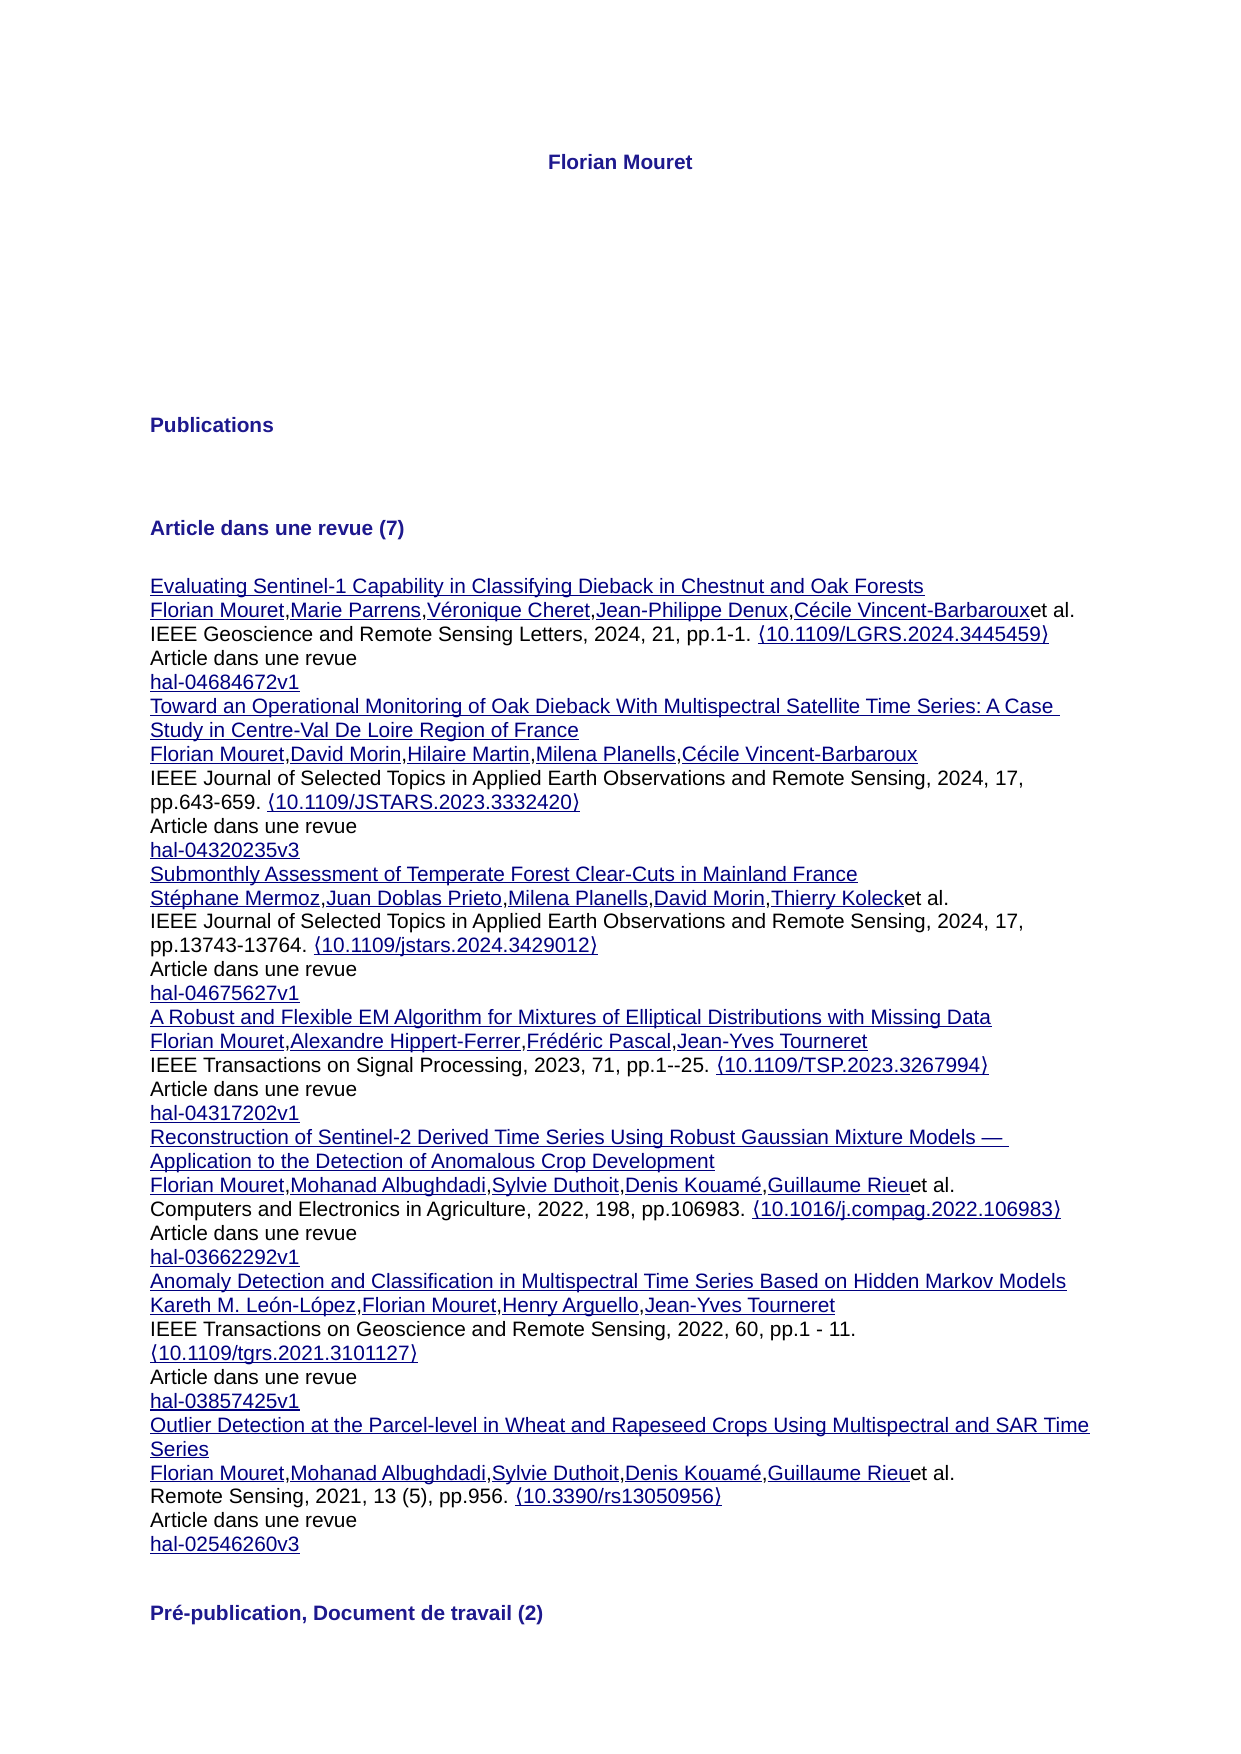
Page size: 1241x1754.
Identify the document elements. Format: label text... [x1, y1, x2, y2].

table_cell Toward an Operational Monitoring of Oak Dieback With Multispectral Satellite Time Series: A Case Study in Centre-Val De Loire Region of France Florian Mouret,David Morin,Hilaire Martin,Milena Planells,Cécile Vincent-Barbaroux IEEE Journal of Selected Topics in Applied Earth Observations and Remote Sensing, 2024, 17, pp.643-659. ⟨10.1109/JSTARS.2023.3332420⟩ Article dans une revue hal-04320235v3 [150, 694, 1090, 861]
table_cell Submonthly Assessment of Temperate Forest Clear-Cuts in Mainland France Stéphane Mermoz,Juan Doblas Prieto,Milena Planells,David Morin,Thierry Kolecket al. IEEE Journal of Selected Topics in Applied Earth Observations and Remote Sensing, 2024, 17, pp.13743-13764. ⟨10.1109/jstars.2024.3429012⟩ Article dans une revue hal-04675627v1 [150, 861, 1090, 1005]
table_cell Anomaly Detection and Classification in Multispectral Time Series Based on Hidden Markov Models Kareth M. León-López,Florian Mouret,Henry Arguello,Jean-Yves Tourneret IEEE Transactions on Geoscience and Remote Sensing, 2022, 60, pp.1 - 11. ⟨10.1109/tgrs.2021.3101127⟩ Article dans une revue hal-03857425v1 [150, 1269, 1090, 1412]
table_cell Outlier Detection at the Parcel-level in Wheat and Rapeseed Crops Using Multispectral and SAR Time [150, 1413, 1090, 1433]
subtitle Publications [150, 412, 1090, 436]
table_cell Reconstruction of Sentinel-2 Derived Time Series Using Robust Gaussian Mixture Models — Application to the Detection of Anomalous Crop Development Florian Mouret,Mohanad Albughdadi,Sylvie Duthoit,Denis Kouamé,Guillaume Rieuet al. Computers and Electronics in Agriculture, 2022, 198, pp.106983. ⟨10.1016/j.compag.2022.106983⟩ Article dans une revue hal-03662292v1 [150, 1125, 1090, 1269]
subtitle Article dans une revue (7) [150, 516, 1090, 539]
table_cell A Robust and Flexible EM Algorithm for Mixtures of Elliptical Distributions with Missing Data Florian Mouret,Alexandre Hippert-Ferrer,Frédéric Pascal,Jean-Yves Tourneret IEEE Transactions on Signal Processing, 2023, 71, pp.1--25. ⟨10.1109/TSP.2023.3267994⟩ Article dans une revue hal-04317202v1 [150, 1005, 1090, 1125]
subtitle Florian Mouret [150, 150, 1090, 174]
table_cell Series Florian Mouret,Mohanad Albughdadi,Sylvie Duthoit,Denis Kouamé,Guillaume Rieuet al. Remote Sensing, 2021, 13 (5), pp.956. ⟨10.3390/rs13050956⟩ Article dans une revue hal-02546260v3 [150, 1434, 1090, 1556]
subtitle Pré-publication, Document de travail (2) [150, 1601, 1090, 1625]
table_header Evaluating Sentinel-1 Capability in Classifying Dieback in Chestnut and Oak Forests Florian Mouret,Marie Parrens,Véronique Cheret,Jean-Philippe Denux,Cécile Vincent-Barbarouxet al. IEEE Geoscience and Remote Sensing Letters, 2024, 21, pp.1-1. ⟨10.1109/LGRS.2024.3445459⟩ Article dans une revue hal-04684672v1 [150, 574, 1090, 694]
